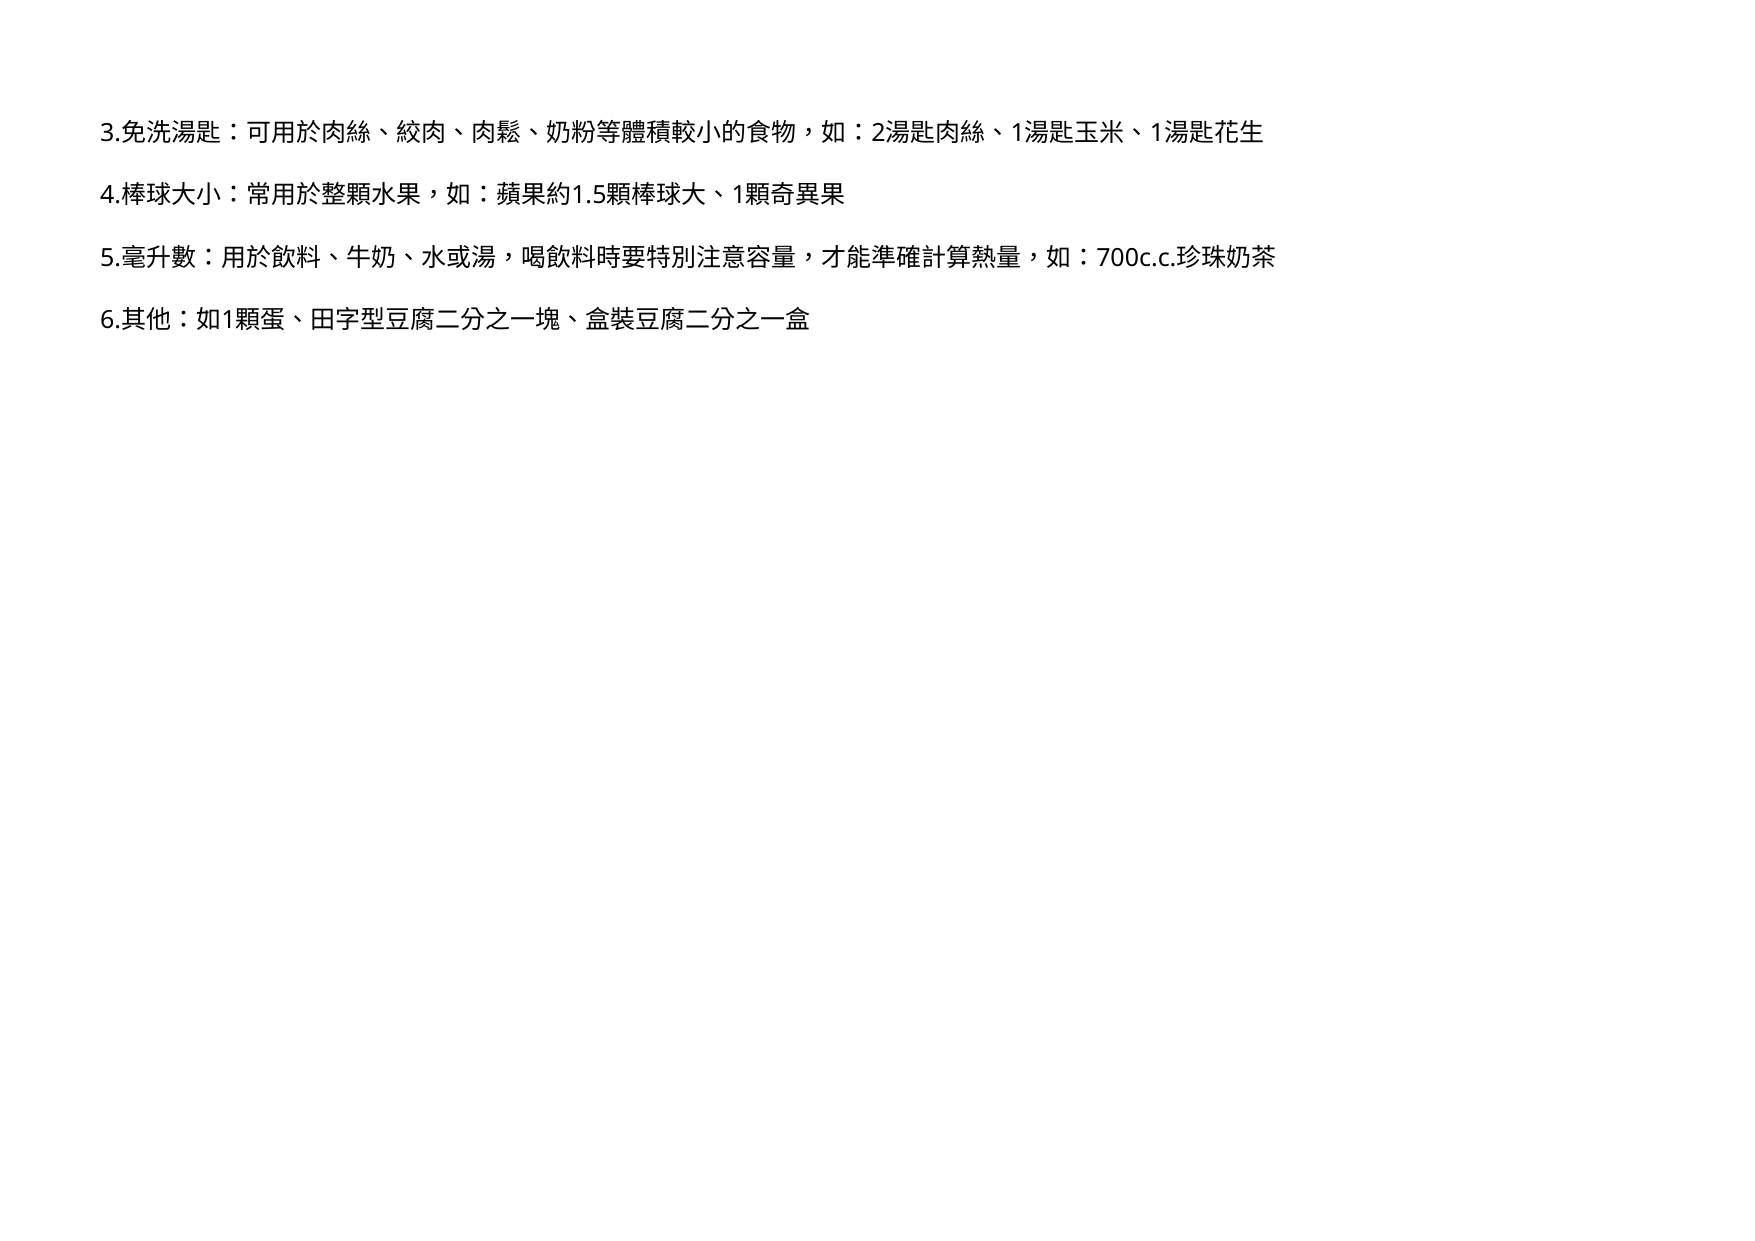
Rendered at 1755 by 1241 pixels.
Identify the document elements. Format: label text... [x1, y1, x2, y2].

text 6.其他：如1顆蛋、田字型豆腐二分之一塊、盒裝豆腐二分之一盒 [100, 276, 1679, 339]
text 4.棒球大小：常用於整顆水果，如：蘋果約1.5顆棒球大、1顆奇異果 [100, 151, 1679, 214]
text 5.毫升數：用於飲料、牛奶、水或湯，喝飲料時要特別注意容量，才能準確計算熱量，如：700c.c.珍珠奶茶 [100, 214, 1679, 276]
text 3.免洗湯匙：可用於肉絲、絞肉、肉鬆、奶粉等體積較小的食物，如：2湯匙肉絲、1湯匙玉米、1湯匙花生 [100, 89, 1679, 151]
